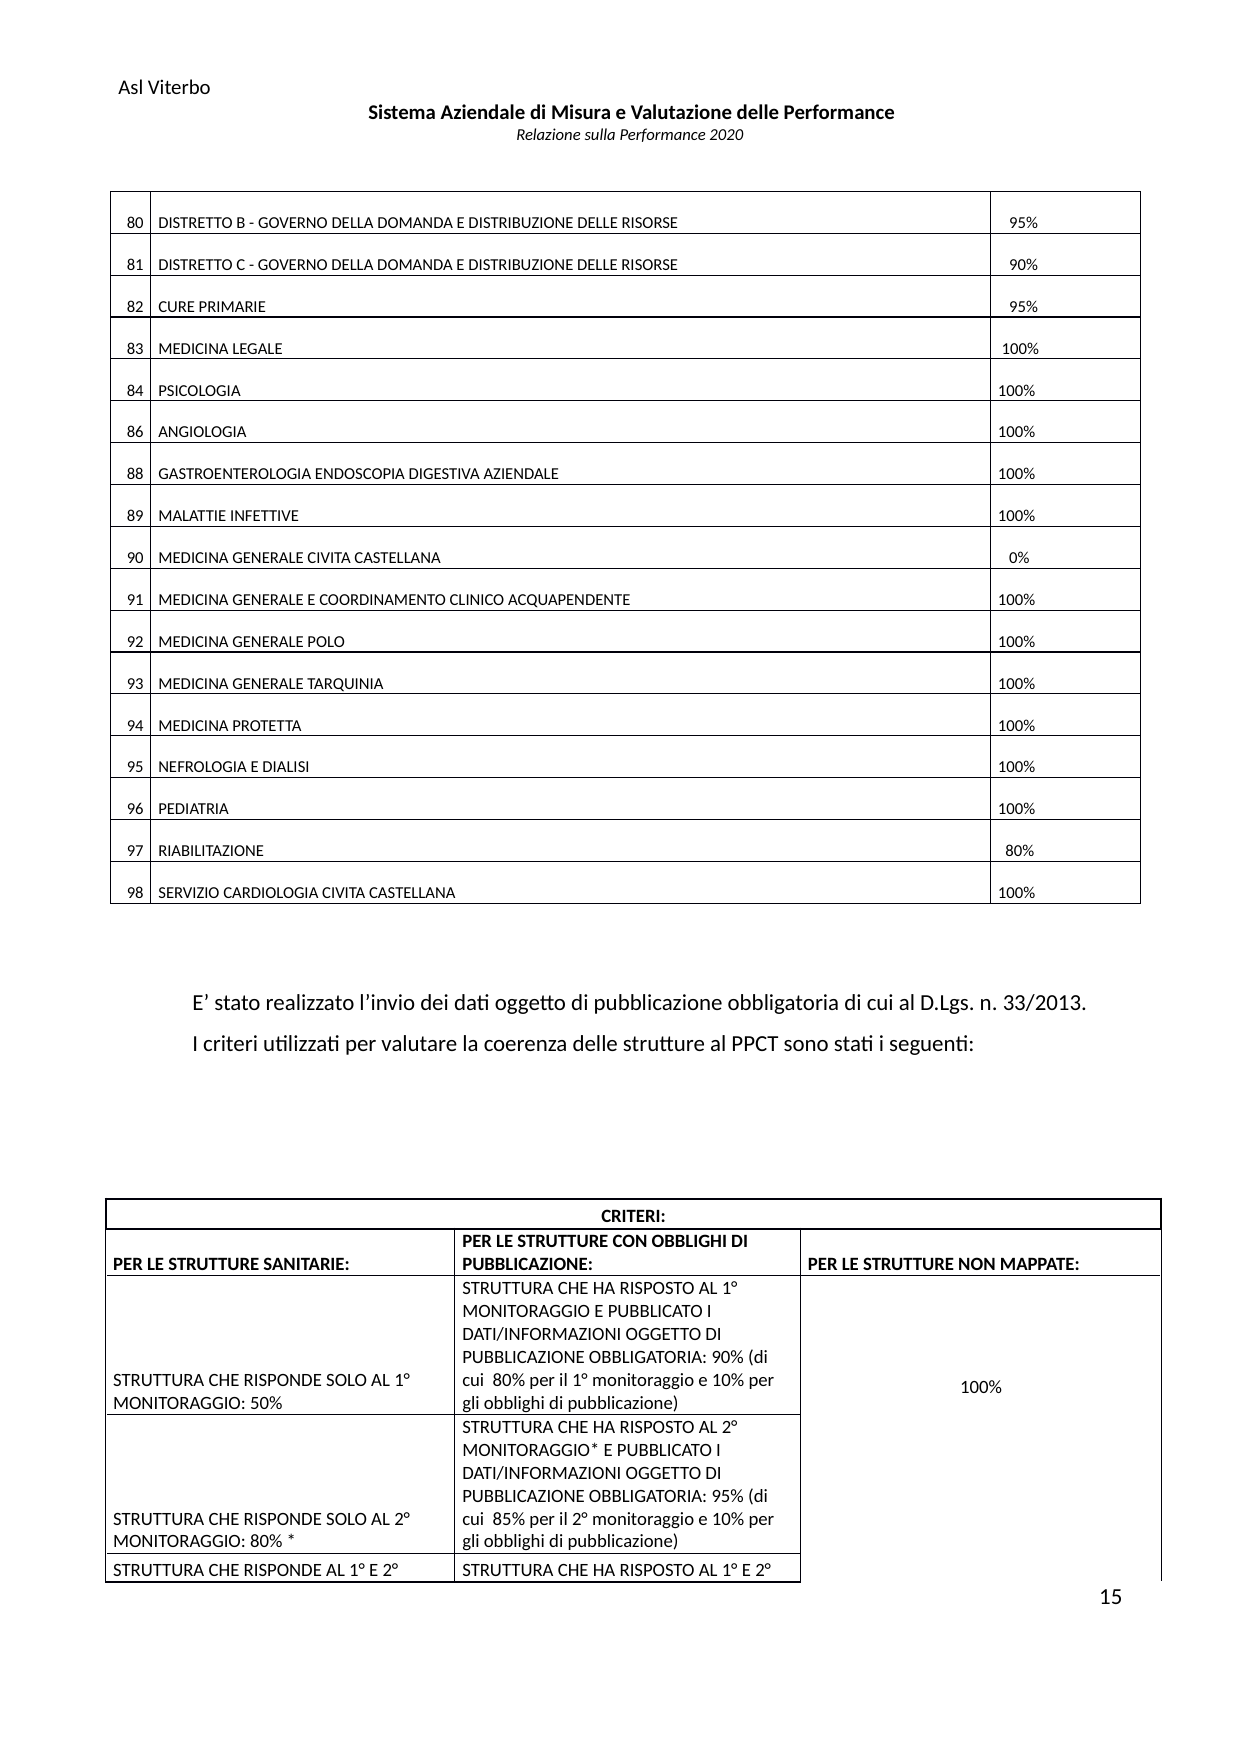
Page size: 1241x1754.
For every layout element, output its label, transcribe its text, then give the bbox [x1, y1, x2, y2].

table_cell PSICOLOGIA [151, 359, 990, 400]
table_cell 97 [111, 820, 150, 861]
table_cell STRUTTURA CHE HA RISPOSTO AL 1° MONITORAGGIO E PUBBLICATO I DATI/INFORMAZIONI OGGETTO DI PUBBLICAZIONE OBBLIGATORIA: 90% (di cui 80% per il 1° monitoraggio e 10% per gli obblighi di pubblicazione) [455, 1276, 800, 1414]
table_cell MALATTIE INFETTIVE [151, 485, 990, 526]
table_cell 82 [111, 276, 150, 316]
table_cell 98 [111, 862, 150, 903]
table_cell 95% [991, 192, 1140, 233]
table_cell MEDICINA GENERALE POLO [151, 611, 990, 651]
text I criteri utilizzati per valutare la coerenza delle strutture al PPCT sono stati i seguenti: [192, 1029, 1122, 1058]
table_cell 92 [111, 611, 150, 651]
table_cell 100% [991, 485, 1140, 526]
table_cell 100% [991, 443, 1140, 484]
table_cell 93 [111, 653, 150, 693]
table_cell 91 [111, 569, 150, 609]
table_cell 96 [111, 778, 150, 819]
table_cell 100% [991, 318, 1140, 358]
table_cell 89 [111, 485, 150, 526]
table_cell STRUTTURA CHE HA RISPOSTO AL 1° E 2° [455, 1554, 800, 1581]
table_cell MEDICINA GENERALE E COORDINAMENTO CLINICO ACQUAPENDENTE [151, 569, 990, 609]
table_cell 0% [991, 527, 1140, 568]
table_cell CURE PRIMARIE [151, 276, 990, 316]
table_cell 86 [111, 401, 150, 442]
table_cell 90 [111, 527, 150, 568]
table_cell DISTRETTO B - GOVERNO DELLA DOMANDA E DISTRIBUZIONE DELLE RISORSE [151, 192, 990, 233]
table_cell 94 [111, 694, 150, 735]
table_cell MEDICINA LEGALE [151, 318, 990, 358]
table_cell STRUTTURA CHE HA RISPOSTO AL 2° MONITORAGGIO* E PUBBLICATO I DATI/INFORMAZIONI OGGETTO DI PUBBLICAZIONE OBBLIGATORIA: 95% (di cui 85% per il 2° monitoraggio e 10% per gli obblighi di pubblicazione) [455, 1415, 800, 1552]
table_cell PER LE STRUTTURE CON OBBLIGHI DI PUBBLICAZIONE: [455, 1230, 800, 1275]
table_cell 100% [991, 611, 1140, 651]
table_cell RIABILITAZIONE [151, 820, 990, 861]
table_cell 80% [991, 820, 1140, 861]
table_cell PER LE STRUTTURE SANITARIE: [106, 1230, 454, 1275]
table_cell 100% [991, 401, 1140, 442]
table_cell ANGIOLOGIA [151, 401, 990, 442]
table_cell GASTROENTEROLOGIA ENDOSCOPIA DIGESTIVA AZIENDALE [151, 443, 990, 484]
table_cell 95% [991, 276, 1140, 316]
table_cell STRUTTURA CHE RISPONDE AL 1° E 2° [106, 1553, 454, 1581]
table_cell MEDICINA PROTETTA [151, 694, 990, 735]
table_cell STRUTTURA CHE RISPONDE SOLO AL 2° MONITORAGGIO: 80% * [106, 1414, 454, 1552]
table_cell 100% [991, 862, 1140, 903]
table_cell MEDICINA GENERALE TARQUINIA [151, 653, 990, 693]
table_cell 100% [801, 1275, 1161, 1581]
table_cell 100% [991, 569, 1140, 609]
table_cell 90% [991, 234, 1140, 274]
table_cell 100% [991, 694, 1140, 735]
table_cell 100% [991, 736, 1140, 777]
table_cell 80 [111, 192, 150, 233]
text E’ stato realizzato l’invio dei dati oggetto di pubblicazione obbligatoria di cui al D.Lgs. n. 33/2013. [192, 988, 1122, 1016]
table_cell PER LE STRUTTURE NON MAPPATE: [801, 1230, 1161, 1275]
table_cell MEDICINA GENERALE CIVITA CASTELLANA [151, 527, 990, 568]
table_cell PEDIATRIA [151, 778, 990, 819]
table_cell 81 [111, 234, 150, 274]
table_header CRITERI: [107, 1200, 1160, 1227]
table_cell STRUTTURA CHE RISPONDE SOLO AL 1° MONITORAGGIO: 50% [106, 1275, 454, 1414]
table_cell 100% [991, 778, 1140, 819]
table_cell NEFROLOGIA E DIALISI [151, 736, 990, 777]
table_cell DISTRETTO C - GOVERNO DELLA DOMANDA E DISTRIBUZIONE DELLE RISORSE [151, 234, 990, 274]
table_cell SERVIZIO CARDIOLOGIA CIVITA CASTELLANA [151, 862, 990, 903]
table_cell 84 [111, 359, 150, 400]
table_cell 100% [991, 653, 1140, 693]
table_cell 95 [111, 736, 150, 777]
table_cell 88 [111, 443, 150, 484]
table_cell 83 [111, 318, 150, 358]
table_cell 100% [991, 359, 1140, 400]
